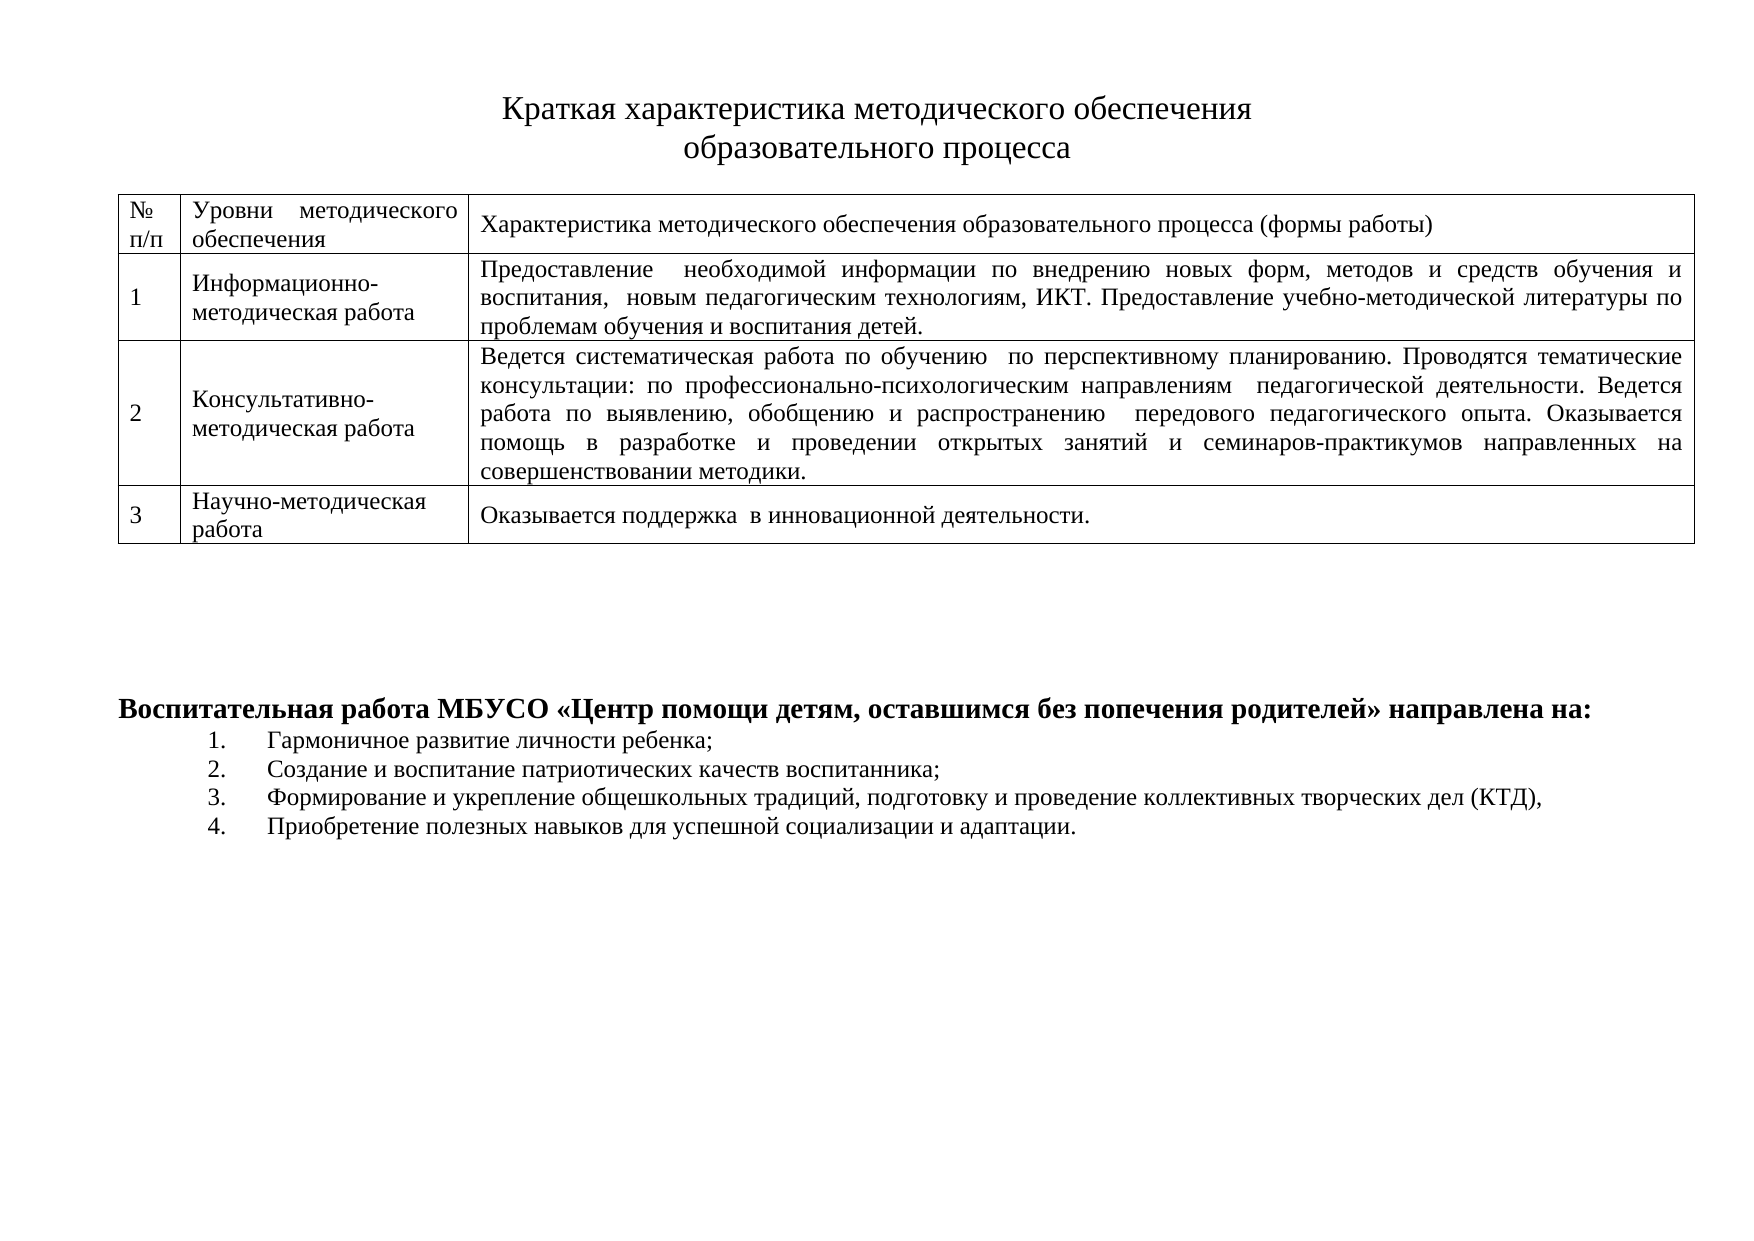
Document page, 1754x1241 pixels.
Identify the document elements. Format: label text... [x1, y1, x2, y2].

table_cell Научно-методическая работа [181, 486, 468, 543]
list Приобретение полезных навыков для успешной социализации и адаптации. [118, 811, 1636, 840]
table_header Характеристика методического обеспечения образовательного процесса (формы работы) [469, 195, 1694, 253]
text Воспитательная работа МБУСО «Центр помощи детям, оставшимся без попечения родителей» направлена на: [118, 691, 1636, 725]
table_header Уровни методического обеспечения [181, 195, 468, 253]
subtitle Краткая характеристика методического обеспечения [118, 89, 1636, 127]
table_cell 1 [119, 254, 180, 340]
table_cell 2 [119, 341, 180, 485]
list Гармоничное развитие личности ребенка; [118, 725, 1636, 754]
list Создание и воспитание патриотических качеств воспитанника; [118, 754, 1636, 782]
table_cell Информационно-методическая работа [181, 254, 468, 340]
table_cell Консультативно-методическая работа [181, 341, 468, 485]
table_cell 3 [119, 486, 180, 543]
table_cell Предоставление необходимой информации по внедрению новых форм, методов и средств обучения и воспитания, новым педагогическим технологиям, ИКТ. Предоставление учебно-методической литературы по проблемам обучения и воспитания детей. [469, 254, 1694, 340]
list Формирование и укрепление общешкольных традиций, подготовку и проведение коллективных творческих дел (КТД), [118, 782, 1636, 811]
table_cell Оказывается поддержка в инновационной деятельности. [469, 486, 1694, 543]
subtitle образовательного процесса [118, 127, 1636, 165]
table_header № п/п [119, 195, 180, 253]
table_cell Ведется систематическая работа по обучению по перспективному планированию. Проводятся тематические консультации: по профессионально-психологическим направлениям педагогической деятельности. Ведется работа по выявлению, обобщению и распространению передового педагогического опыта. Оказывается помощь в разработке и проведении открытых занятий и семинаров-практикумов направленных на совершенствовании методики. [469, 341, 1694, 485]
